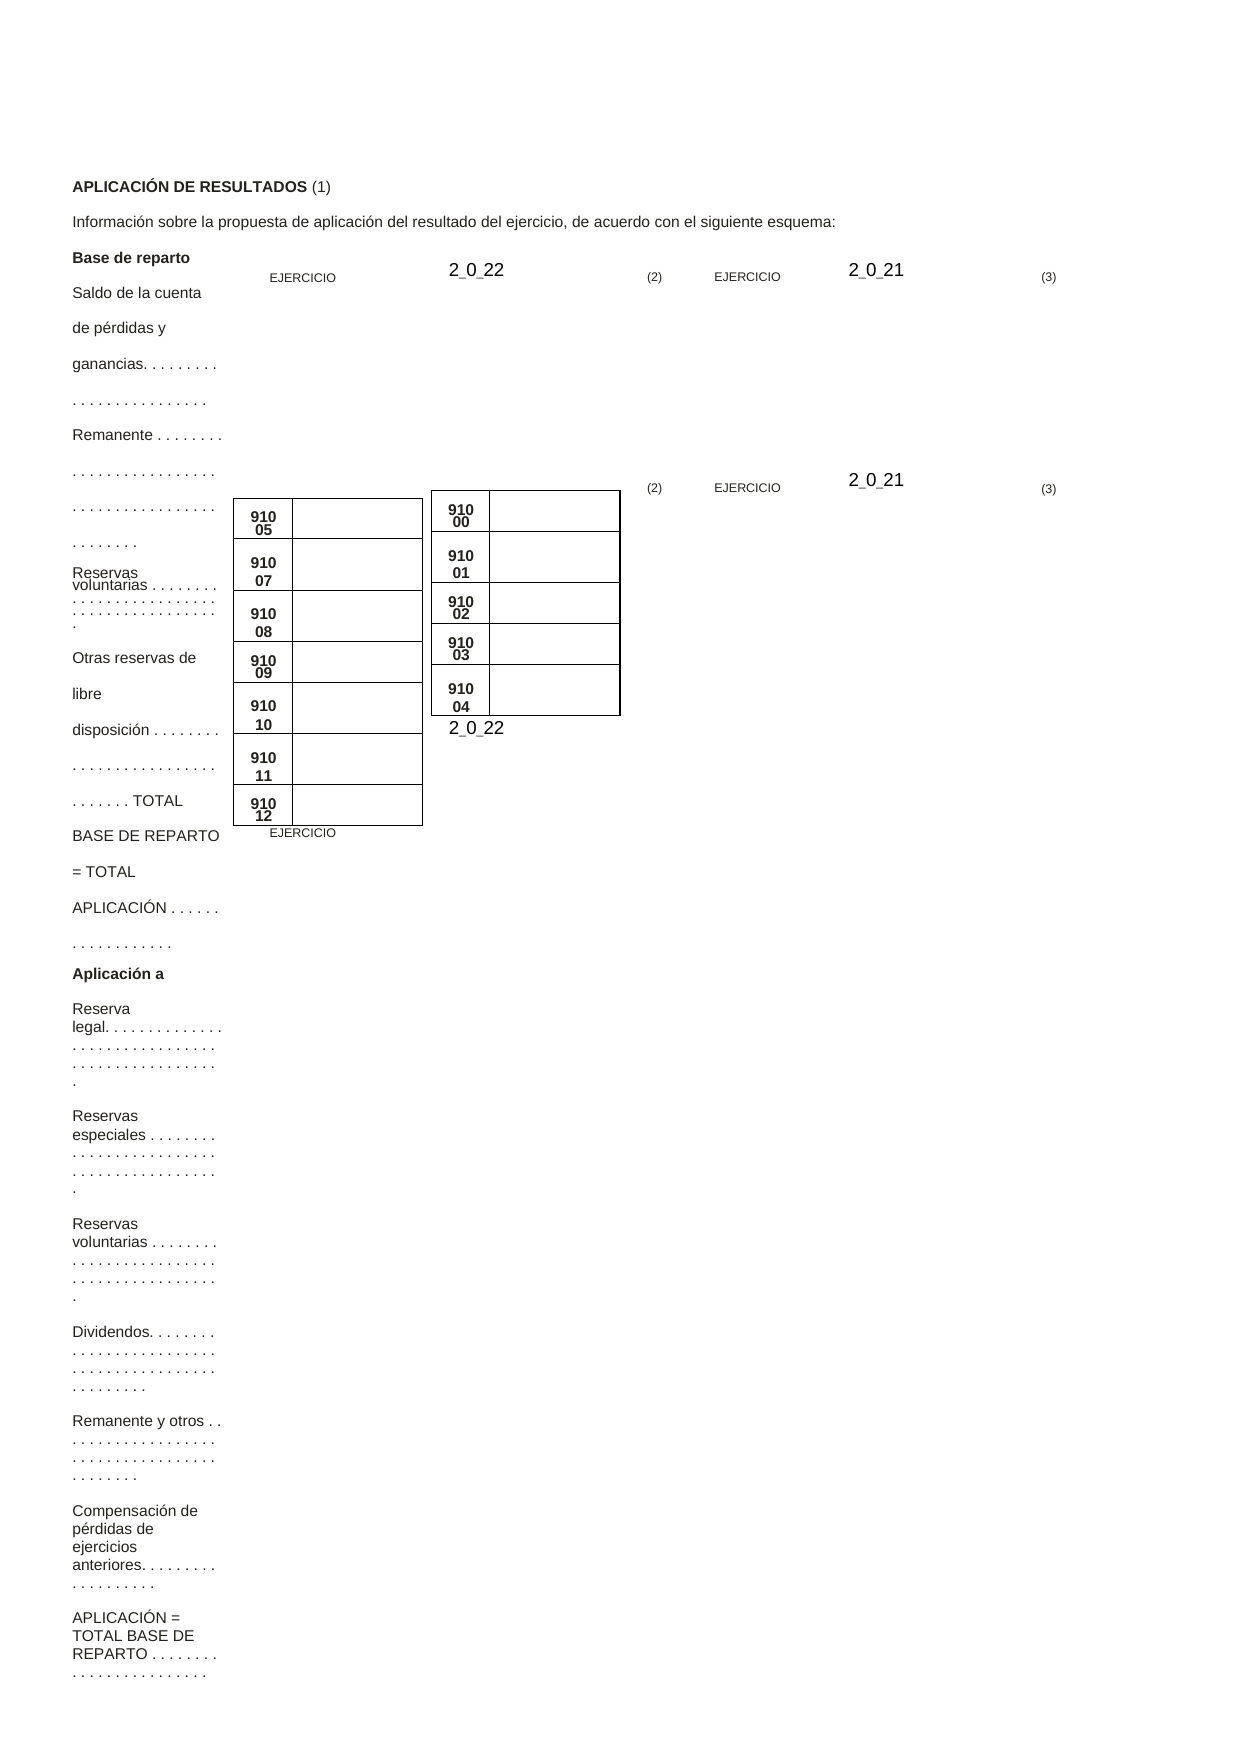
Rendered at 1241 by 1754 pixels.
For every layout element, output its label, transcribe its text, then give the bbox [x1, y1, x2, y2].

table_cell 4.559,58 [293, 591, 422, 641]
table_cell 0.00 [490, 583, 619, 623]
subtitle Aplicación a [72, 970, 223, 982]
table_cell 91010 [234, 683, 292, 733]
text Reserva legal. . . . . . . . . . . . . . . . . . . . . . . . . . . . . . . . . . . . . . . . . . . . . . . . . [72, 999, 223, 1090]
text EJERCICIO [269, 826, 420, 841]
table_cell 0.00 [293, 642, 422, 682]
table_header 91000 [432, 491, 489, 531]
table_cell 91004 [432, 665, 489, 715]
table_cell 91011 [234, 734, 292, 784]
table_header 59.274,53 [490, 491, 619, 531]
table_cell 0.00 [293, 683, 422, 733]
table_cell 0.00 [293, 734, 422, 784]
text Otras reservas de libre disposición . . . . . . . . . . . . . . . . . . . . . . . . . . . . . . . . TOTAL BASE DE REPARTO = TOTAL APLICACIÓN . . . . . . . . . . . . . . . . . . [72, 649, 223, 952]
table_cell 91009 [234, 642, 292, 682]
text (3) [1041, 269, 1211, 284]
table_cell 91007 [234, 539, 292, 590]
text Información sobre la propuesta de aplicación del resultado del ejercicio, de acuerdo con el siguiente esquema: [72, 213, 1211, 231]
table_cell 54.714,95 [293, 539, 422, 590]
subtitle Base de reparto [72, 248, 223, 266]
text Reservas voluntarias . . . . . . . . . . . . . . . . . . . . . . . . . . . . . . . . . . . . . . . . . . . [72, 568, 223, 632]
table_cell 91001 [432, 532, 489, 582]
text Compensación de pérdidas de ejercicios anteriores. . . . . . . . . . . . . . . . . . . [72, 1501, 223, 1592]
text 2_0_22 [448, 259, 618, 281]
table_cell 59.274,53 [293, 785, 422, 825]
text EJERCICIO [269, 271, 420, 285]
table_header 91005 [234, 499, 292, 538]
text Reservas voluntarias . . . . . . . . . . . . . . . . . . . . . . . . . . . . . . . . . . . . . . . . . . . [72, 1215, 223, 1305]
table_cell 91008 [234, 591, 292, 641]
text Reservas especiales . . . . . . . . . . . . . . . . . . . . . . . . . . . . . . . . . . . . . . . . . . . [72, 1107, 223, 1197]
text Dividendos. . . . . . . . . . . . . . . . . . . . . . . . . . . . . . . . . . . . . . . . . . . . . . . . . . . [72, 1322, 223, 1394]
text (2) EJERCICIO [647, 481, 815, 495]
table_cell 59.274,53 [490, 665, 619, 715]
table_cell 0.00 [490, 624, 619, 664]
table_cell 91012 [234, 785, 292, 825]
text Remanente y otros . . . . . . . . . . . . . . . . . . . . . . . . . . . . . . . . . . . . . . . . . . . . [72, 1412, 223, 1484]
table_cell 91002 [432, 583, 489, 623]
text (2) EJERCICIO [647, 269, 815, 284]
text (3) [1041, 482, 1211, 496]
table_cell 0.00 [490, 532, 619, 582]
table_header 0.00 [293, 499, 422, 538]
text APLICACIÓN = TOTAL BASE DE REPARTO . . . . . . . . . . . . . . . . . . . . . . . . [72, 1609, 223, 1681]
table_cell 91003 [432, 624, 489, 664]
text 2_0_22 [448, 716, 618, 738]
text 2_0_21 [848, 259, 1013, 281]
text 2_0_21 [848, 468, 1013, 490]
subtitle APLICACIÓN DE RESULTADOS (1) [72, 177, 1211, 196]
text Saldo de la cuenta de pérdidas y ganancias. . . . . . . . . . . . . . . . . . . . . . . . . Remanente . . . . . . . . . . . . . . . . . . . . . . . . . . . . . . . . . . . . . . . . . . . . . . . . . . [72, 283, 223, 551]
